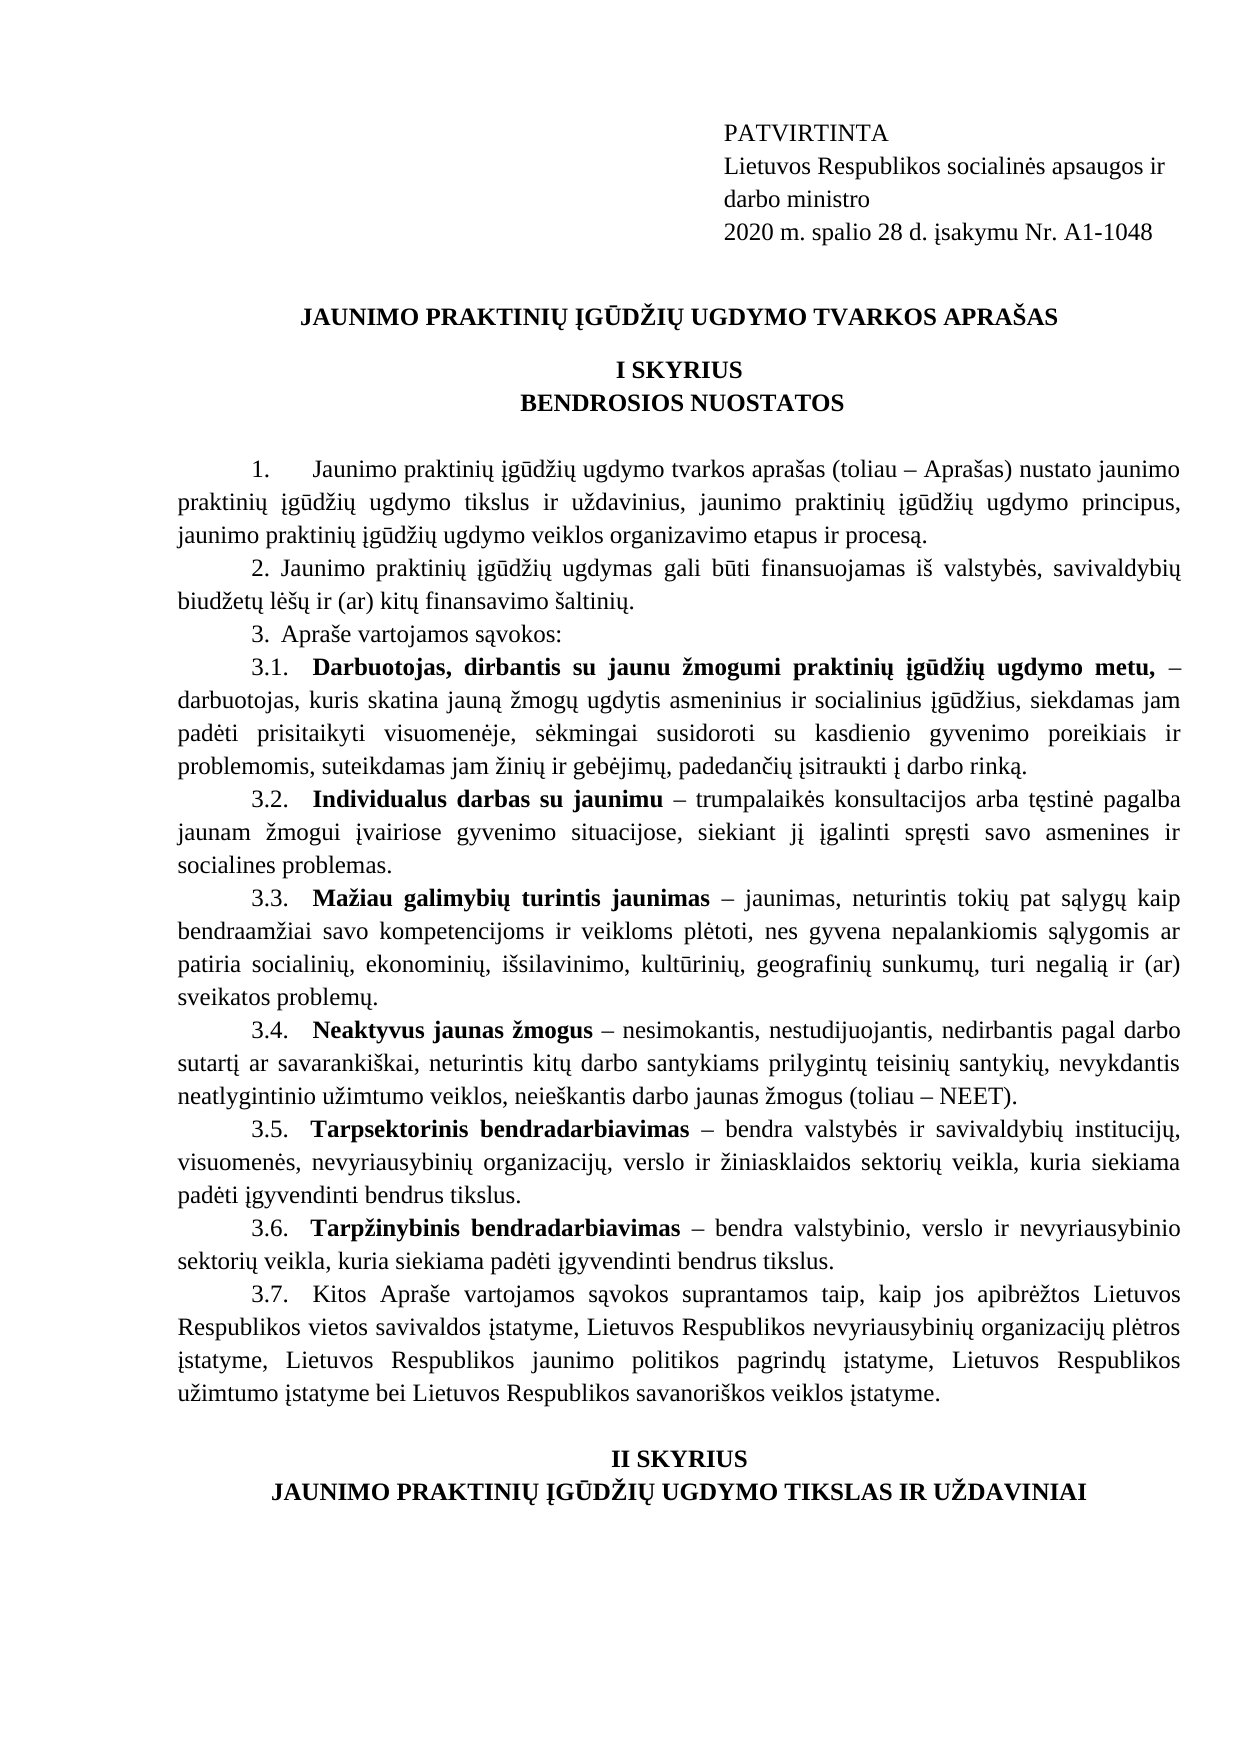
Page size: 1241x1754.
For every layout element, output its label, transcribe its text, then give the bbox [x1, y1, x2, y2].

text 3. Apraše vartojamos sąvokos: [177, 619, 1181, 648]
text 3.5. Tarpsektorinis bendradarbiavimas – bendra valstybės ir savivaldybių institucijų, visuomenės, nevyriausybinių organizacijų, verslo ir žiniasklaidos sektorių veikla, kuria siekiama padėti įgyvendinti bendrus tikslus. [177, 1114, 1181, 1209]
text 3.1. Darbuotojas, dirbantis su jaunu žmogumi praktinių įgūdžių ugdymo metu, – darbuotojas, kuris skatina jauną žmogų ugdytis asmeninius ir socialinius įgūdžius, siekdamas jam padėti prisitaikyti visuomenėje, sėkmingai susidoroti su kasdienio gyvenimo poreikiais ir problemomis, suteikdamas jam žinių ir gebėjimų, padedančių įsitraukti į darbo rinką. [177, 652, 1181, 780]
text 1. Jaunimo praktinių įgūdžių ugdymo tvarkos aprašas (toliau – Aprašas) nustato jaunimo praktinių įgūdžių ugdymo tikslus ir uždavinius, jaunimo praktinių įgūdžių ugdymo principus, jaunimo praktinių įgūdžių ugdymo veiklos organizavimo etapus ir procesą. [177, 454, 1181, 549]
text II SKYRIUS [177, 1444, 1181, 1473]
text 2. Jaunimo praktinių įgūdžių ugdymas gali būti finansuojamas iš valstybės, savivaldybių biudžetų lėšų ir (ar) kitų finansavimo šaltinių. [177, 553, 1181, 615]
text I SKYRIUS [177, 355, 1181, 383]
text 2020 m. spalio 28 d. įsakymu Nr. A1-1048 [723, 217, 1181, 246]
text Lietuvos Respublikos socialinės apsaugos ir darbo ministro [723, 151, 1181, 213]
text 3.3. Mažiau galimybių turintis jaunimas – jaunimas, neturintis tokių pat sąlygų kaip bendraamžiai savo kompetencijoms ir veikloms plėtoti, nes gyvena nepalankiomis sąlygomis ar patiria socialinių, ekonominių, išsilavinimo, kultūrinių, geografinių sunkumų, turi negalią ir (ar) sveikatos problemų. [177, 883, 1181, 1011]
text JAUNIMO PRAKTINIŲ ĮGŪDŽIŲ UGDYMO TIKSLAS IR UŽDAVINIAI [177, 1477, 1181, 1506]
text 3.7. Kitos Apraše vartojamos sąvokos suprantamos taip, kaip jos apibrėžtos Lietuvos Respublikos vietos savivaldos įstatyme, Lietuvos Respublikos nevyriausybinių organizacijų plėtros įstatyme, Lietuvos Respublikos jaunimo politikos pagrindų įstatyme, Lietuvos Respublikos užimtumo įstatyme bei Lietuvos Respublikos savanoriškos veiklos įstatyme. [177, 1279, 1181, 1407]
text JAUNIMO PRAKTINIŲ ĮGŪDŽIŲ UGDYMO TVARKOS APRAŠAS [177, 302, 1181, 331]
text PATVIRTINTA [723, 118, 1181, 147]
text 3.2. Individualus darbas su jaunimu – trumpalaikės konsultacijos arba tęstinė pagalba jaunam žmogui įvairiose gyvenimo situacijose, siekiant jį įgalinti spręsti savo asmenines ir socialines problemas. [177, 784, 1181, 879]
text BENDROSIOS NUOSTATOS [177, 388, 1181, 417]
text 3.4. Neaktyvus jaunas žmogus – nesimokantis, nestudijuojantis, nedirbantis pagal darbo sutartį ar savarankiškai, neturintis kitų darbo santykiams prilygintų teisinių santykių, nevykdantis neatlygintinio užimtumo veiklos, neieškantis darbo jaunas žmogus (toliau – NEET). [177, 1015, 1181, 1110]
text 3.6. Tarpžinybinis bendradarbiavimas – bendra valstybinio, verslo ir nevyriausybinio sektorių veikla, kuria siekiama padėti įgyvendinti bendrus tikslus. [177, 1213, 1181, 1275]
